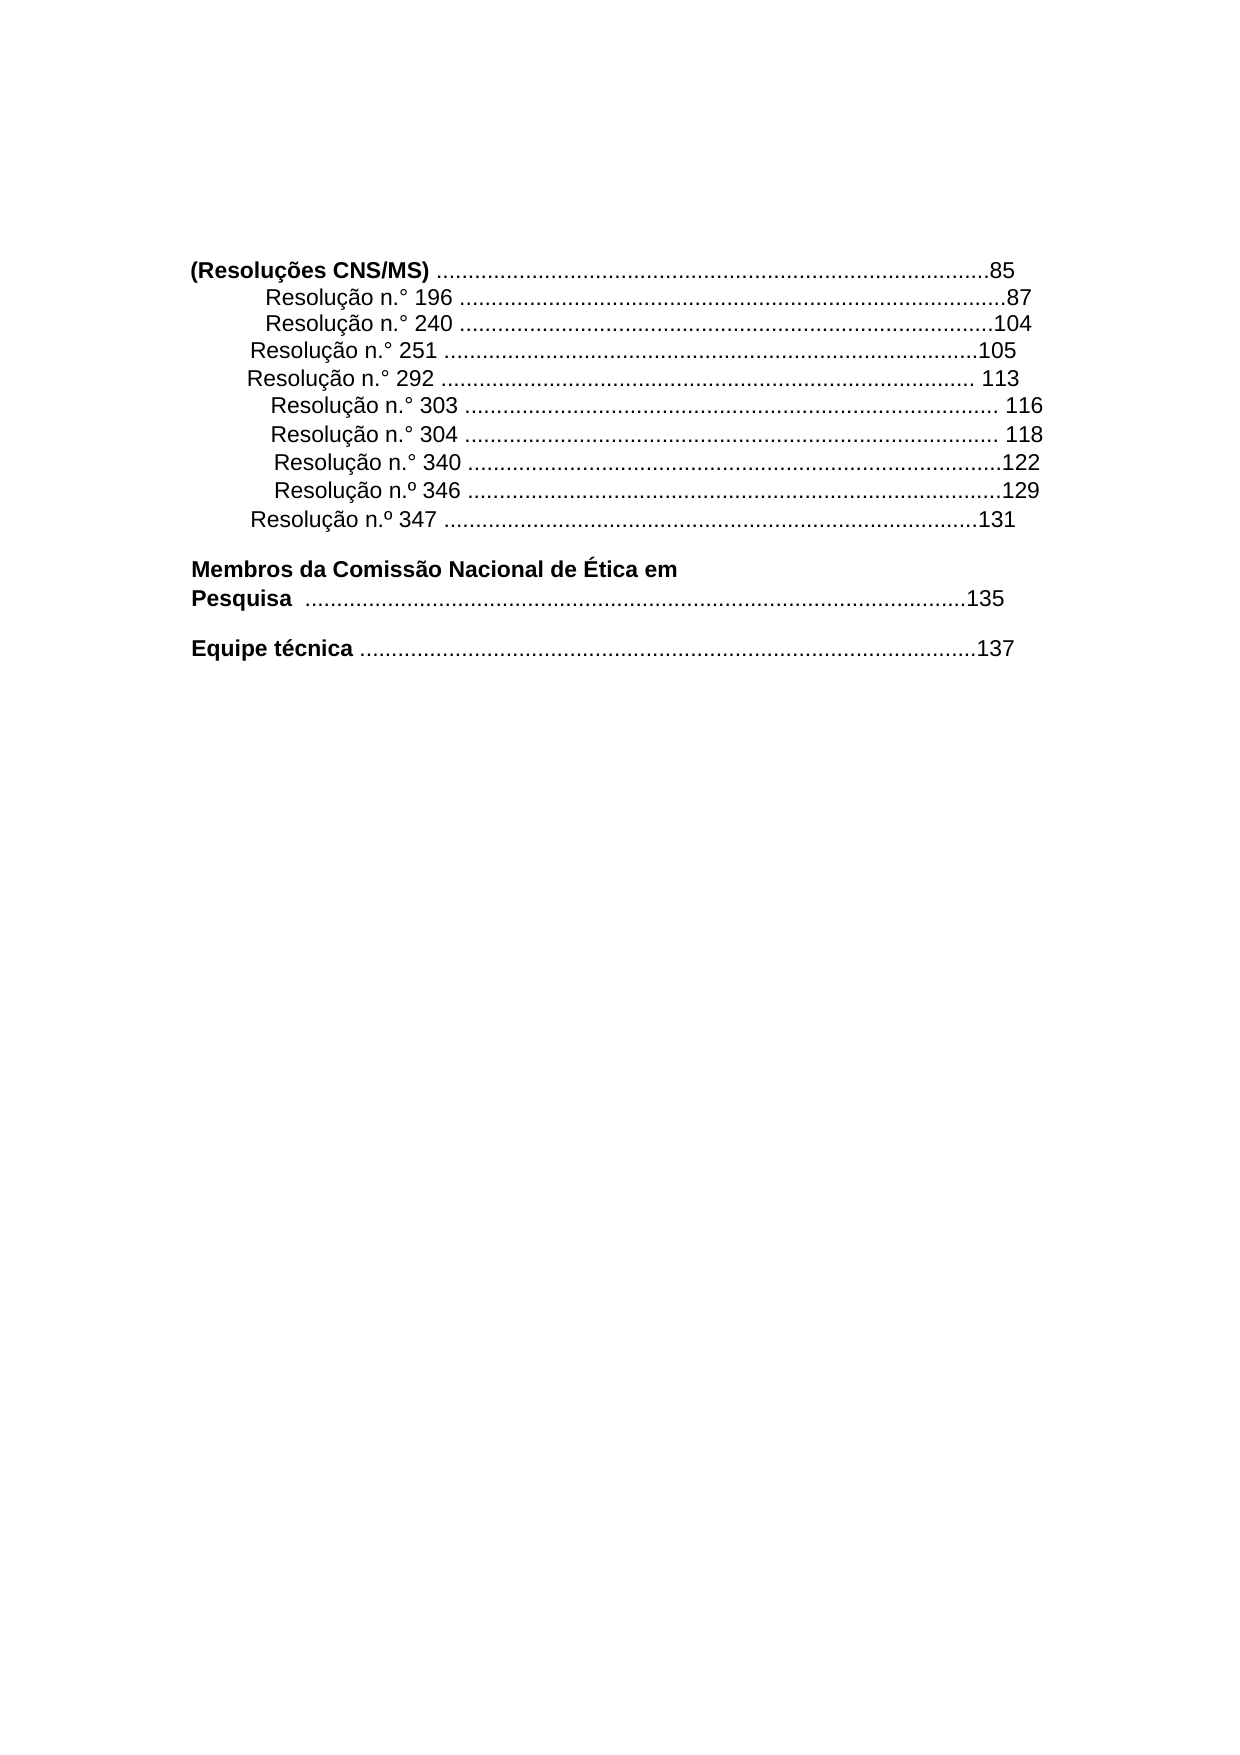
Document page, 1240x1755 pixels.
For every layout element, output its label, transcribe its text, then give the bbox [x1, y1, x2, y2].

text Resolução n.º 347 ....................................................................................131 [190, 506, 1047, 533]
text Equipe técnica .................................................................................................137 [191, 635, 1041, 661]
text (Resoluções CNS/MS) .......................................................................................85 Resolução n.° 196 ......................................................................................87 Resolução n.° 240 ....................................................................................104 [190, 257, 1047, 336]
text Membros da Comissão Nacional de Ética em [191, 556, 1047, 583]
text Resolução n.° 303 .................................................................................... 116 Resolução n.° 304 .................................................................................... 118 Resolução n.° 340 ....................................................................................122 Resolução n.º 346 ....................................................................................129 [193, 392, 1047, 504]
text Resolução n.° 292 .................................................................................... 113 [190, 365, 1047, 391]
text Resolução n.° 251 ....................................................................................105 [190, 337, 1047, 364]
text Pesquisa ........................................................................................................135 [191, 585, 1041, 612]
